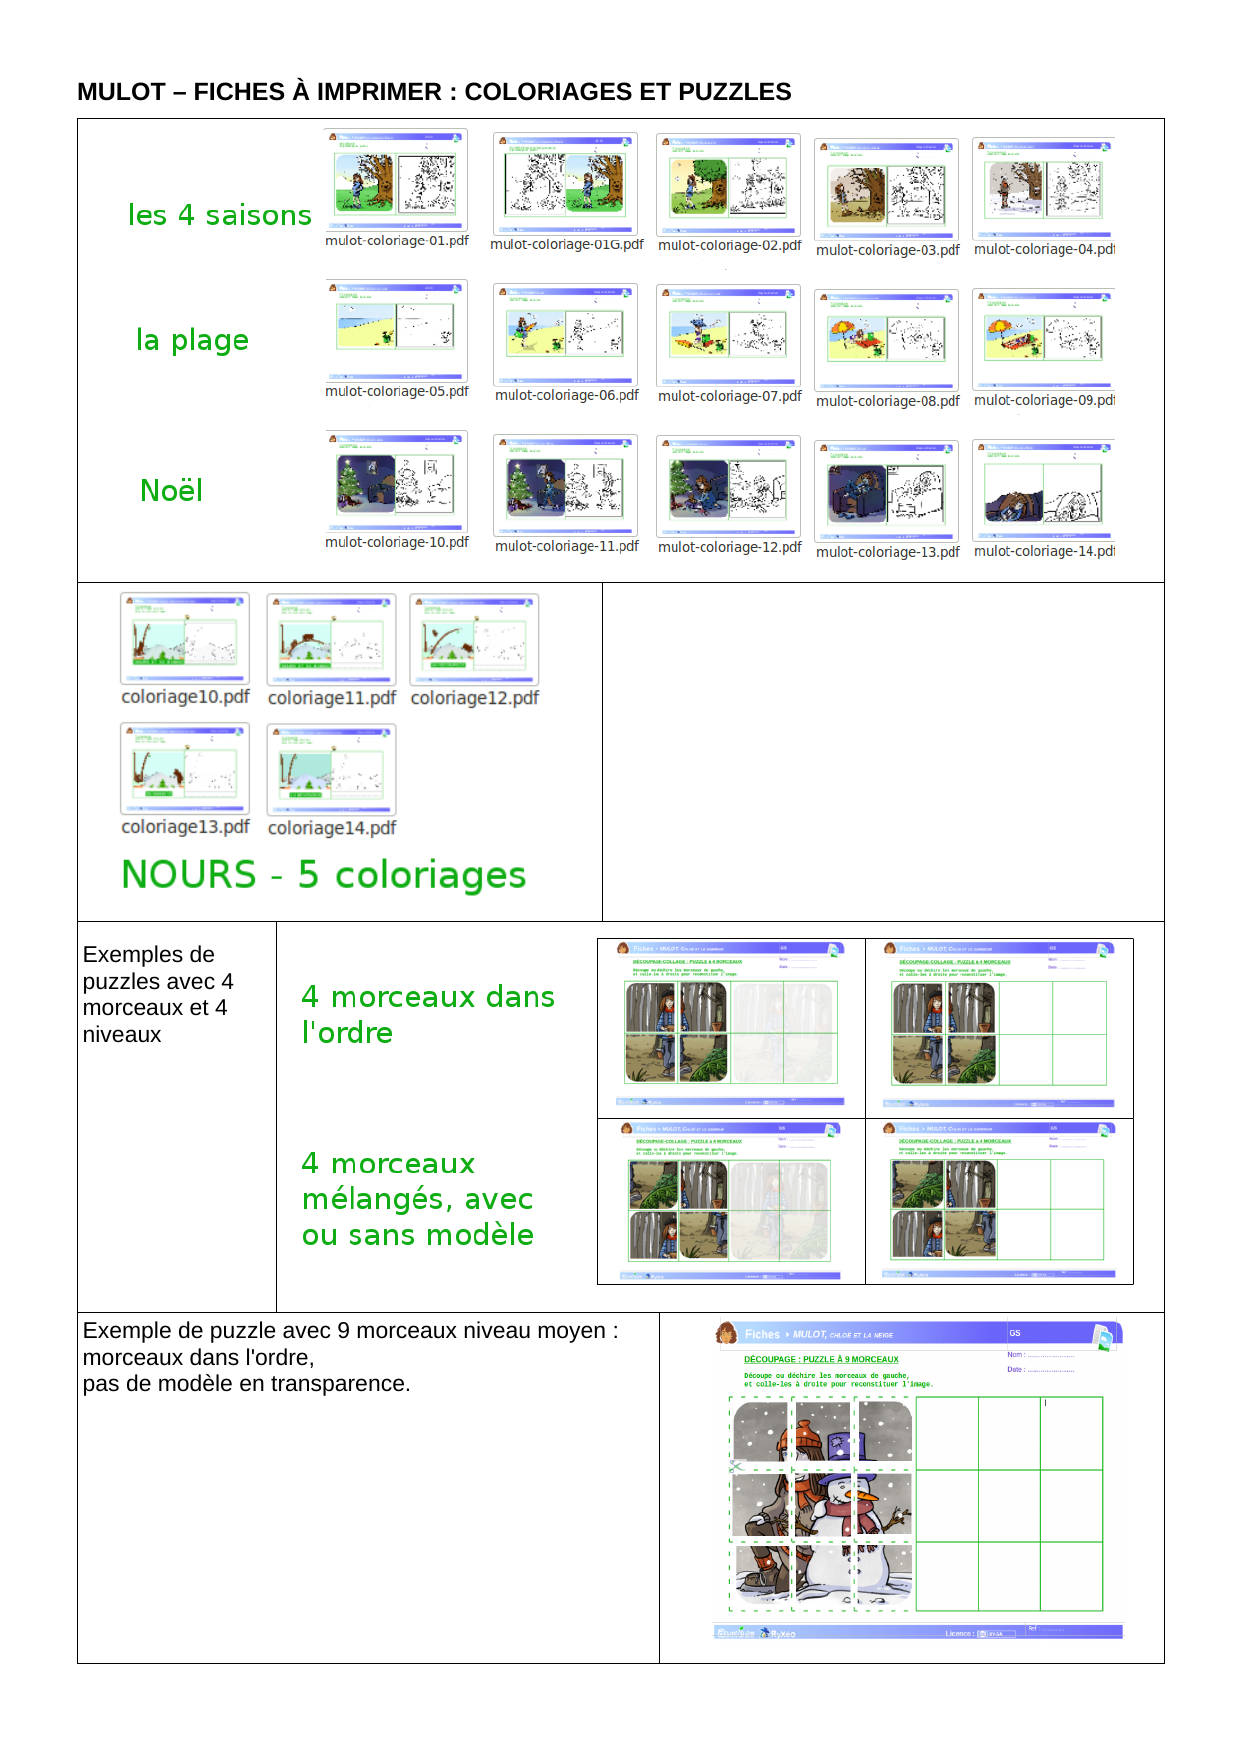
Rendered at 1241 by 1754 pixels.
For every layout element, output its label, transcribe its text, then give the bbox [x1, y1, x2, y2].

text MULOT – FICHES À IMPRIMER : COLORIAGES ET PUZZLES [77, 77, 1163, 106]
picture [293, 933, 1142, 1292]
picture [115, 587, 542, 902]
table_cell [660, 1313, 1164, 1663]
table_cell [603, 583, 1164, 921]
table_cell [78, 583, 602, 921]
picture [124, 123, 1117, 562]
picture [712, 1317, 1125, 1644]
table_cell [277, 922, 1164, 1312]
table_header [78, 119, 1164, 582]
table_cell Exemples de puzzles avec 4 morceaux et 4 niveaux [78, 922, 276, 1312]
table_cell Exemple de puzzle avec 9 morceaux niveau moyen : morceaux dans l'ordre, pas de modèle en transparence. [78, 1313, 659, 1663]
